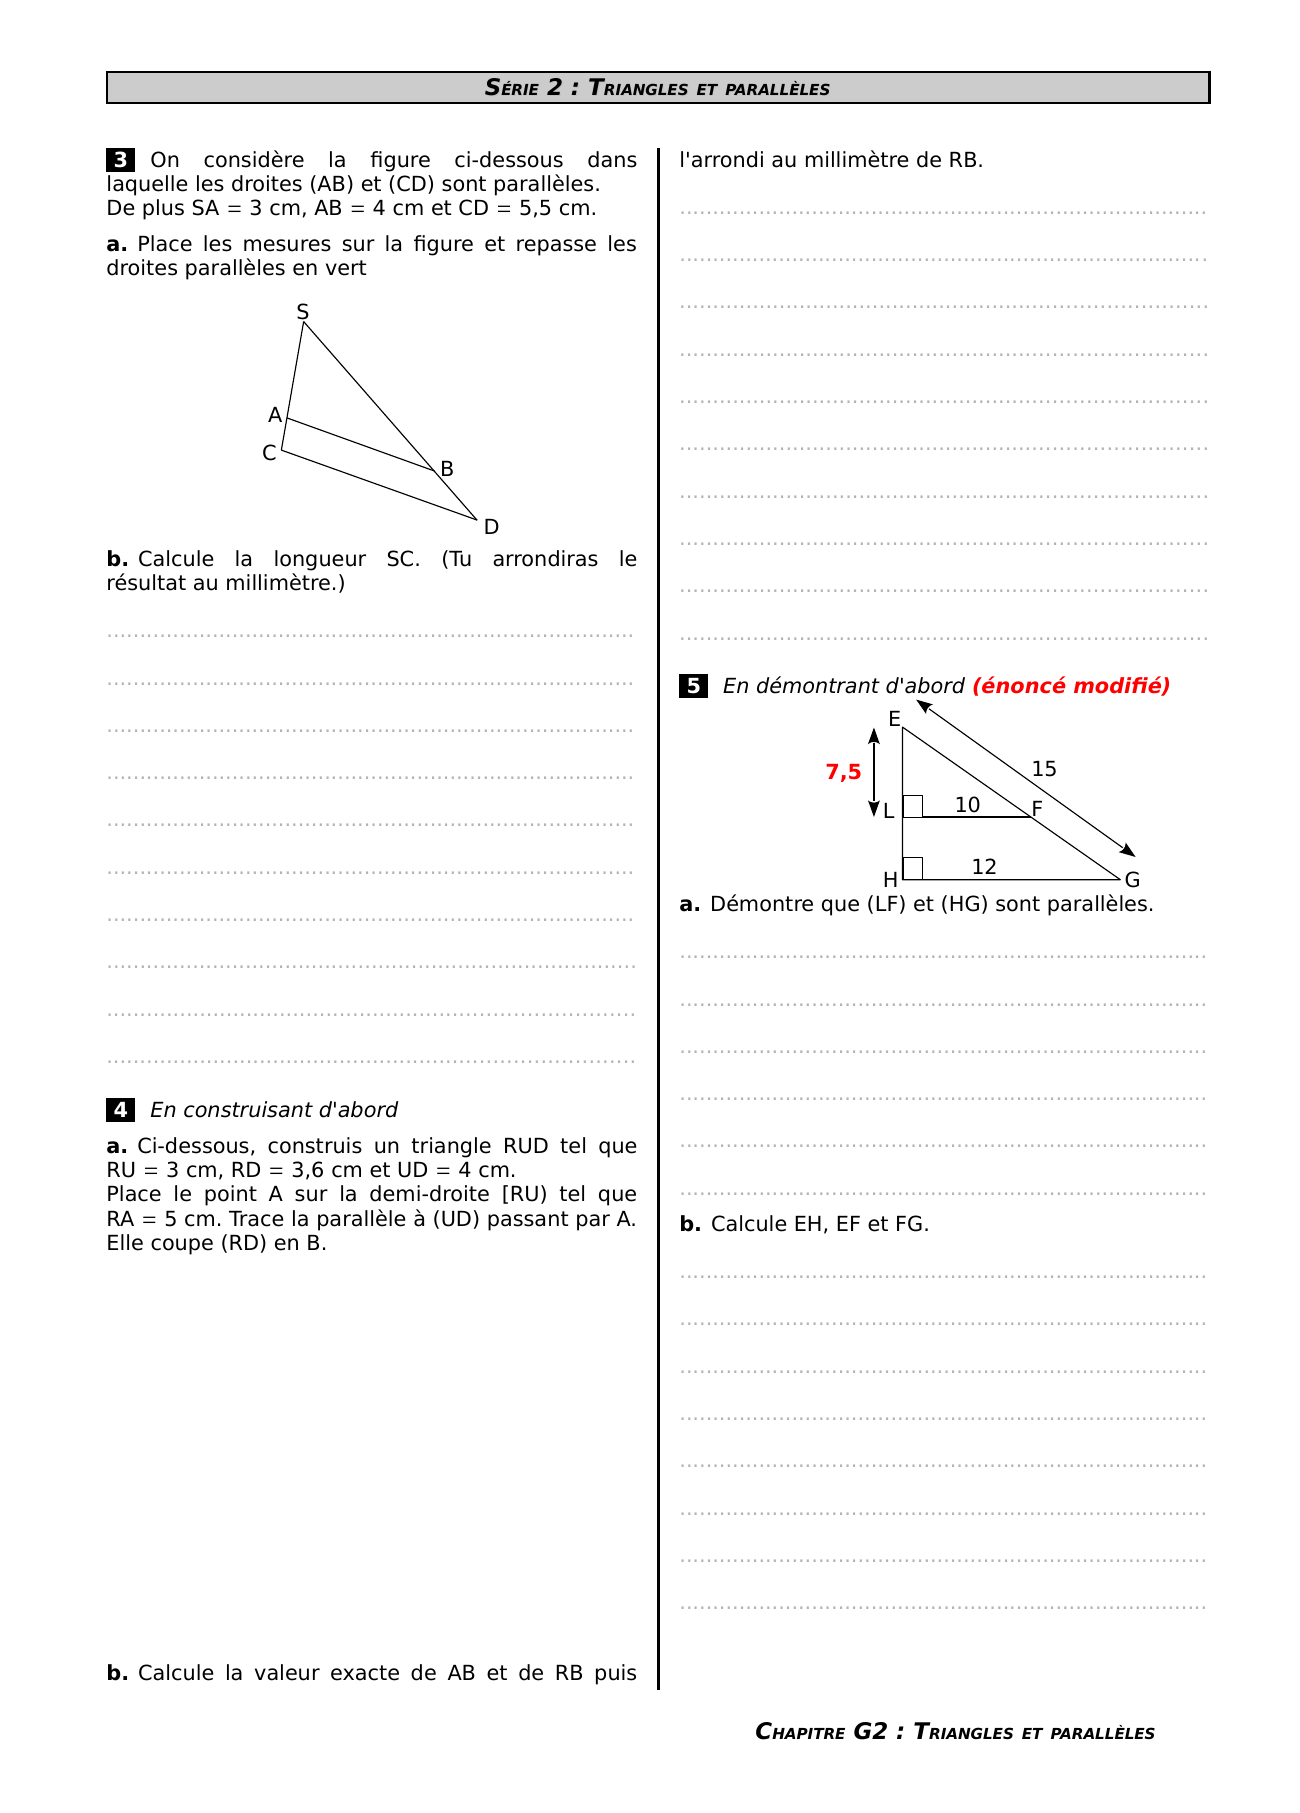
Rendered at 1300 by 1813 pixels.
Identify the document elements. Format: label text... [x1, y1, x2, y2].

list Calcule la longueur SC. (Tu arrondiras le résultat au millimètre.) [106, 547, 638, 595]
list Place le point A sur la demi-droite [RU) tel que RA = 5 cm. Trace la parallèle à (UD) passant par A. Elle coupe (RD) en B. [106, 1182, 638, 1255]
list l'arrondi au millimètre de RB. [679, 148, 1211, 172]
list ...................................................................................................................... [106, 879, 638, 1068]
list ................................................................................ ................................................................................ [679, 916, 1211, 1011]
list Démontre que (LF) et (HG) sont parallèles. [679, 892, 1211, 916]
list De plus SA = 3 cm, AB = 4 cm et CD = 5,5 cm. [106, 196, 638, 220]
list ................................................................................................................................................................ [679, 1378, 1211, 1472]
list ............................................................................................................................................................... [679, 172, 1211, 645]
list ................................................................................................................................................................................................................................................ [679, 1236, 1211, 1378]
list ................................................................................................................................................................................................................................................ ................................................................................ [679, 1011, 1211, 1200]
list En démontrant d'abord (énoncé modifié) [708, 674, 1211, 698]
list En construisant d'abord [135, 1098, 638, 1122]
list ................................................................................................................................................................ [106, 784, 638, 879]
list Place les mesures sur la figure et repasse les droites parallèles en vert [106, 232, 638, 281]
list Calcule la valeur exacte de AB et de RB puis [106, 1661, 638, 1685]
list On considère la figure ci-dessous dans laquelle les droites (AB) et (CD) sont parallèles. [106, 148, 638, 196]
list ................................................................................................................................................................ [106, 595, 638, 690]
list ................................................................................................................................................................ [679, 1472, 1211, 1567]
list Calcule EH, EF et FG. [679, 1212, 1211, 1236]
list ................................................................................................................................................................ [106, 690, 638, 784]
list ................................................................................ [679, 1567, 1211, 1614]
list Ci-dessous, construis un triangle RUD tel que RU = 3 cm, RD = 3,6 cm et UD = 4 cm. [106, 1134, 638, 1182]
